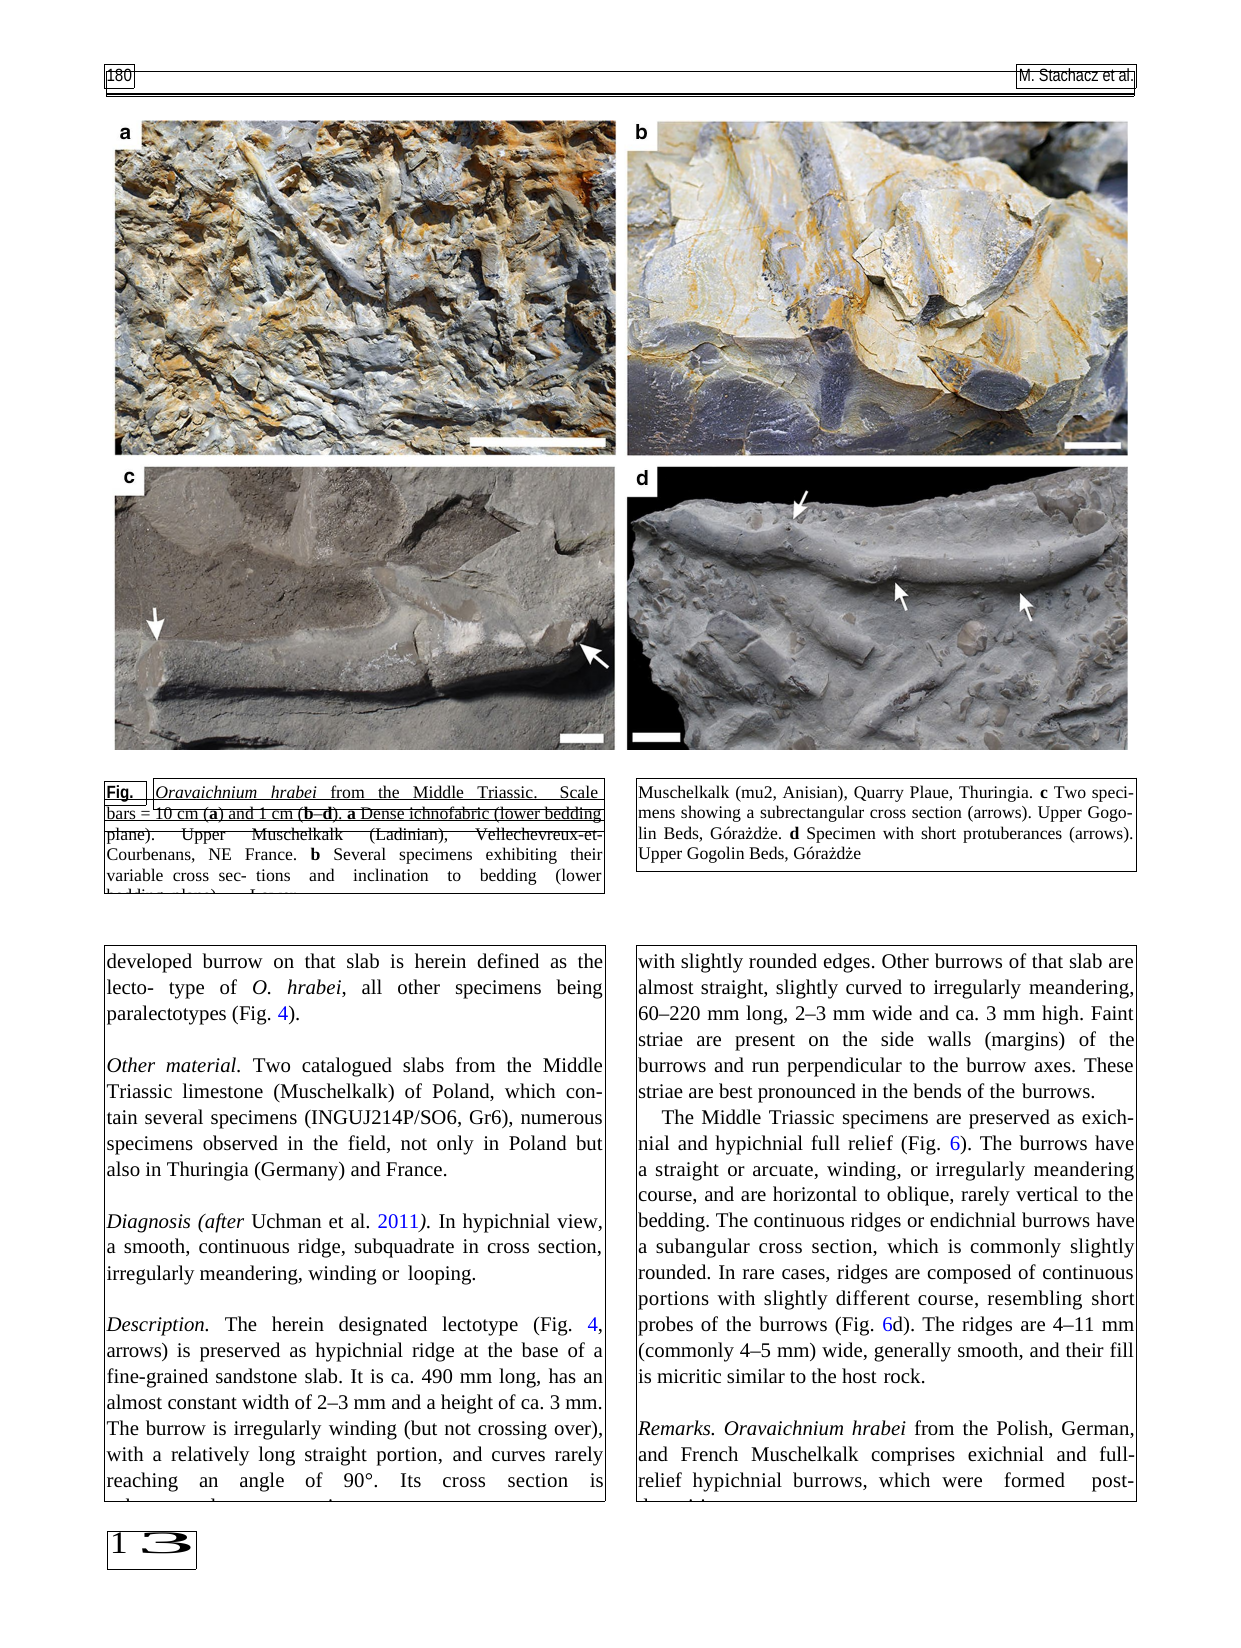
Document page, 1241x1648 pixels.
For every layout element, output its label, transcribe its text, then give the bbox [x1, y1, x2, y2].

text Other material. Two catalogued slabs from the Middle Triassic limestone (Muschelkalk) of Poland, which con- tain several specimens (INGUJ214P/SO6, Gr6), numerous specimens observed in the field, not only in Poland but also in Thuringia (Germany) and France. [106, 1053, 603, 1181]
text Remarks. Oravaichnium hrabei from the Polish, German, and French Muschelkalk comprises exichnial and full-relief hypichnial burrows, which were formed post-deposition [638, 1416, 1135, 1501]
text Description. The herein designated lectotype (Fig. 4, arrows) is preserved as hypichnial ridge at the base of a fine-grained sandstone slab. It is ca. 490 mm long, has an almost constant width of 2–3 mm and a height of ca. 3 mm. The burrow is irregularly winding (but not crossing over), with a relatively long straight portion, and curves rarely reaching an angle of 90°. Its cross section is subrectangular, non-carinate, [106, 1312, 603, 1501]
text plane). Upper Muschelkalk (Ladinian), Vellechevreux-et-Courbenans, NE France. b Several specimens exhibiting their variable cross sec- tions and inclination to bedding (lower bedding plane). Lower [106, 824, 603, 892]
text 180 [107, 72, 133, 85]
text bars = 10 cm (a) and 1 cm (b–d). a Dense ichnofabric (lower bedding [106, 803, 604, 820]
text Muschelkalk (mu2, Anisian), Quarry Plaue, Thuringia. c Two speci- mens showing a subrectangular cross section (arrows). Upper Gogo- lin Beds, Górażdże. d Specimen with short protuberances (arrows). Upper Gogolin Beds, Górażdże [638, 782, 1134, 863]
picture [112, 120, 1128, 750]
text 1 3 [109, 1532, 196, 1559]
text Diagnosis (after Uchman et al. 2011). In hypichnial view, a smooth, continuous ridge, subquadrate in cross section, irregularly meandering, winding or looping. [106, 1208, 603, 1284]
text M. Stachacz et al. [1018, 65, 1136, 85]
text Oravaichnium hrabei from the Middle Triassic. Scale [155, 782, 604, 799]
text with slightly rounded edges. Other burrows of that slab are almost straight, slightly curved to irregularly meandering, 60–220 mm long, 2–3 mm wide and ca. 3 mm high. Faint striae are present on the side walls (margins) of the burrows and run perpendicular to the burrow axes. These striae are best pronounced in the bends of the burrows. [638, 949, 1134, 1103]
text developed burrow on that slab is herein defined as the lecto- type of O. hrabei, all other specimens being paralectotypes (Fig. 4). [106, 949, 603, 1025]
text 180 [106, 65, 133, 71]
text Fig. 6 [106, 782, 146, 799]
text The Middle Triassic specimens are preserved as exich- nial and hypichnial full relief (Fig. 6). The burrows have a straight or arcuate, winding, or irregularly meandering course, and are horizontal to oblique, rarely vertical to the bedding. The continuous ridges or endichnial burrows have a subangular cross section, which is commonly slightly rounded. In rare cases, ridges are composed of continuous portions with slightly different course, resembling short probes of the burrows (Fig. 6d). The ridges are 4–11 mm (commonly 4–5 mm) wide, generally smooth, and their fill is micritic similar to the host rock. [638, 1104, 1135, 1388]
